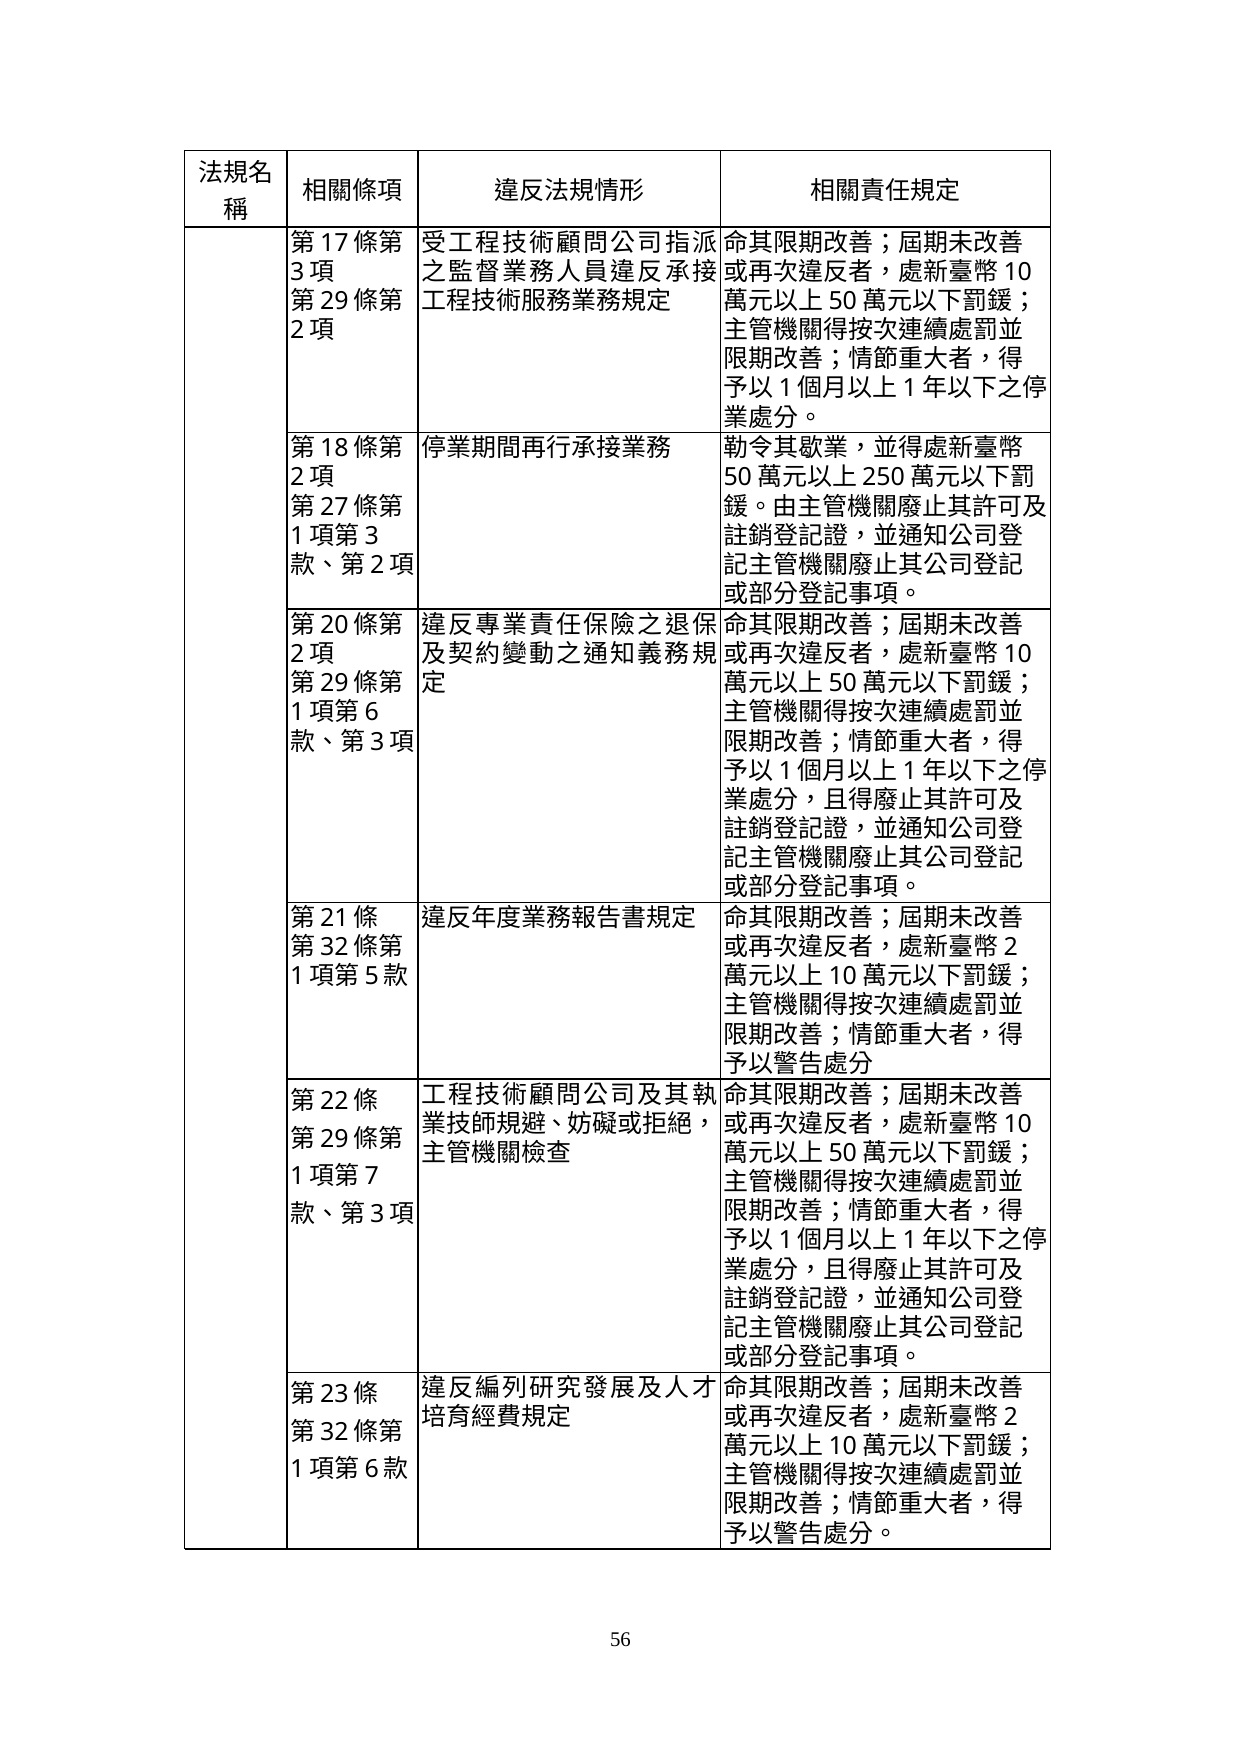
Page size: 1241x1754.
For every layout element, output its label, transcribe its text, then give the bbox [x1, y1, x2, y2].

table_cell 工程技術顧問公司及其執業技師規避、妨礙或拒絕，主管機關檢查 [419, 1080, 720, 1371]
table_cell 勒令其歇業，並得處新臺幣50萬元以上250萬元以下罰鍰。由主管機關廢止其許可及註銷登記證，並通知公司登記主管機關廢止其公司登記或部分登記事項。 [721, 433, 1050, 608]
table_cell 第23條 第32條第1項第6款 [288, 1373, 417, 1548]
table_cell 第20條第2項 第29條第1項第6款、第3項 [288, 610, 417, 902]
table_cell 第18條第2項 第27條第1項第3款、第2項 [288, 433, 417, 608]
table_cell 命其限期改善；屆期未改善或再次違反者，處新臺幣10萬元以上50萬元以下罰鍰；主管機關得按次連續處罰並限期改善；情節重大者，得予以1個月以上1年以下之停業處分，且得廢止其許可及註銷登記證，並通知公司登記主管機關廢止其公司登記或部分登記事項。 [721, 1080, 1050, 1371]
table_cell 違反年度業務報告書規定 [419, 903, 720, 1078]
table_cell 第17條第3項 第29條第2項 [288, 228, 417, 432]
table_header 相關條項 [288, 151, 417, 226]
table_header 違反法規情形 [419, 151, 720, 226]
table_cell 第21條 第32條第1項第5款 [288, 903, 417, 1078]
table_cell [185, 228, 286, 1548]
table_cell 命其限期改善；屆期未改善或再次違反者，處新臺幣10萬元以上50萬元以下罰鍰；主管機關得按次連續處罰並限期改善；情節重大者，得予以1個月以上1年以下之停業處分，且得廢止其許可及註銷登記證，並通知公司登記主管機關廢止其公司登記或部分登記事項。 [721, 610, 1050, 902]
table_cell 違反編列研究發展及人才培育經費規定 [419, 1373, 720, 1548]
table_cell 命其限期改善；屆期未改善或再次違反者，處新臺幣10萬元以上50萬元以下罰鍰；主管機關得按次連續處罰並限期改善；情節重大者，得予以1個月以上1年以下之停業處分。 [721, 228, 1050, 432]
table_header 法規名稱 [185, 151, 286, 226]
table_header 相關責任規定 [721, 151, 1050, 226]
table_cell 第22條 第29條第1項第7款、第3項 [288, 1080, 417, 1371]
table_cell 違反專業責任保險之退保及契約變動之通知義務規定 [419, 610, 720, 902]
table_cell 命其限期改善；屆期未改善或再次違反者，處新臺幣2萬元以上10萬元以下罰鍰；主管機關得按次連續處罰並限期改善；情節重大者，得予以警告處分。 [721, 1373, 1050, 1548]
table_cell 命其限期改善；屆期未改善或再次違反者，處新臺幣2萬元以上10萬元以下罰鍰；主管機關得按次連續處罰並限期改善；情節重大者，得予以警告處分 [721, 903, 1050, 1078]
table_cell 受工程技術顧問公司指派之監督業務人員違反承接工程技術服務業務規定 [419, 228, 720, 432]
table_cell 停業期間再行承接業務 [419, 433, 720, 608]
